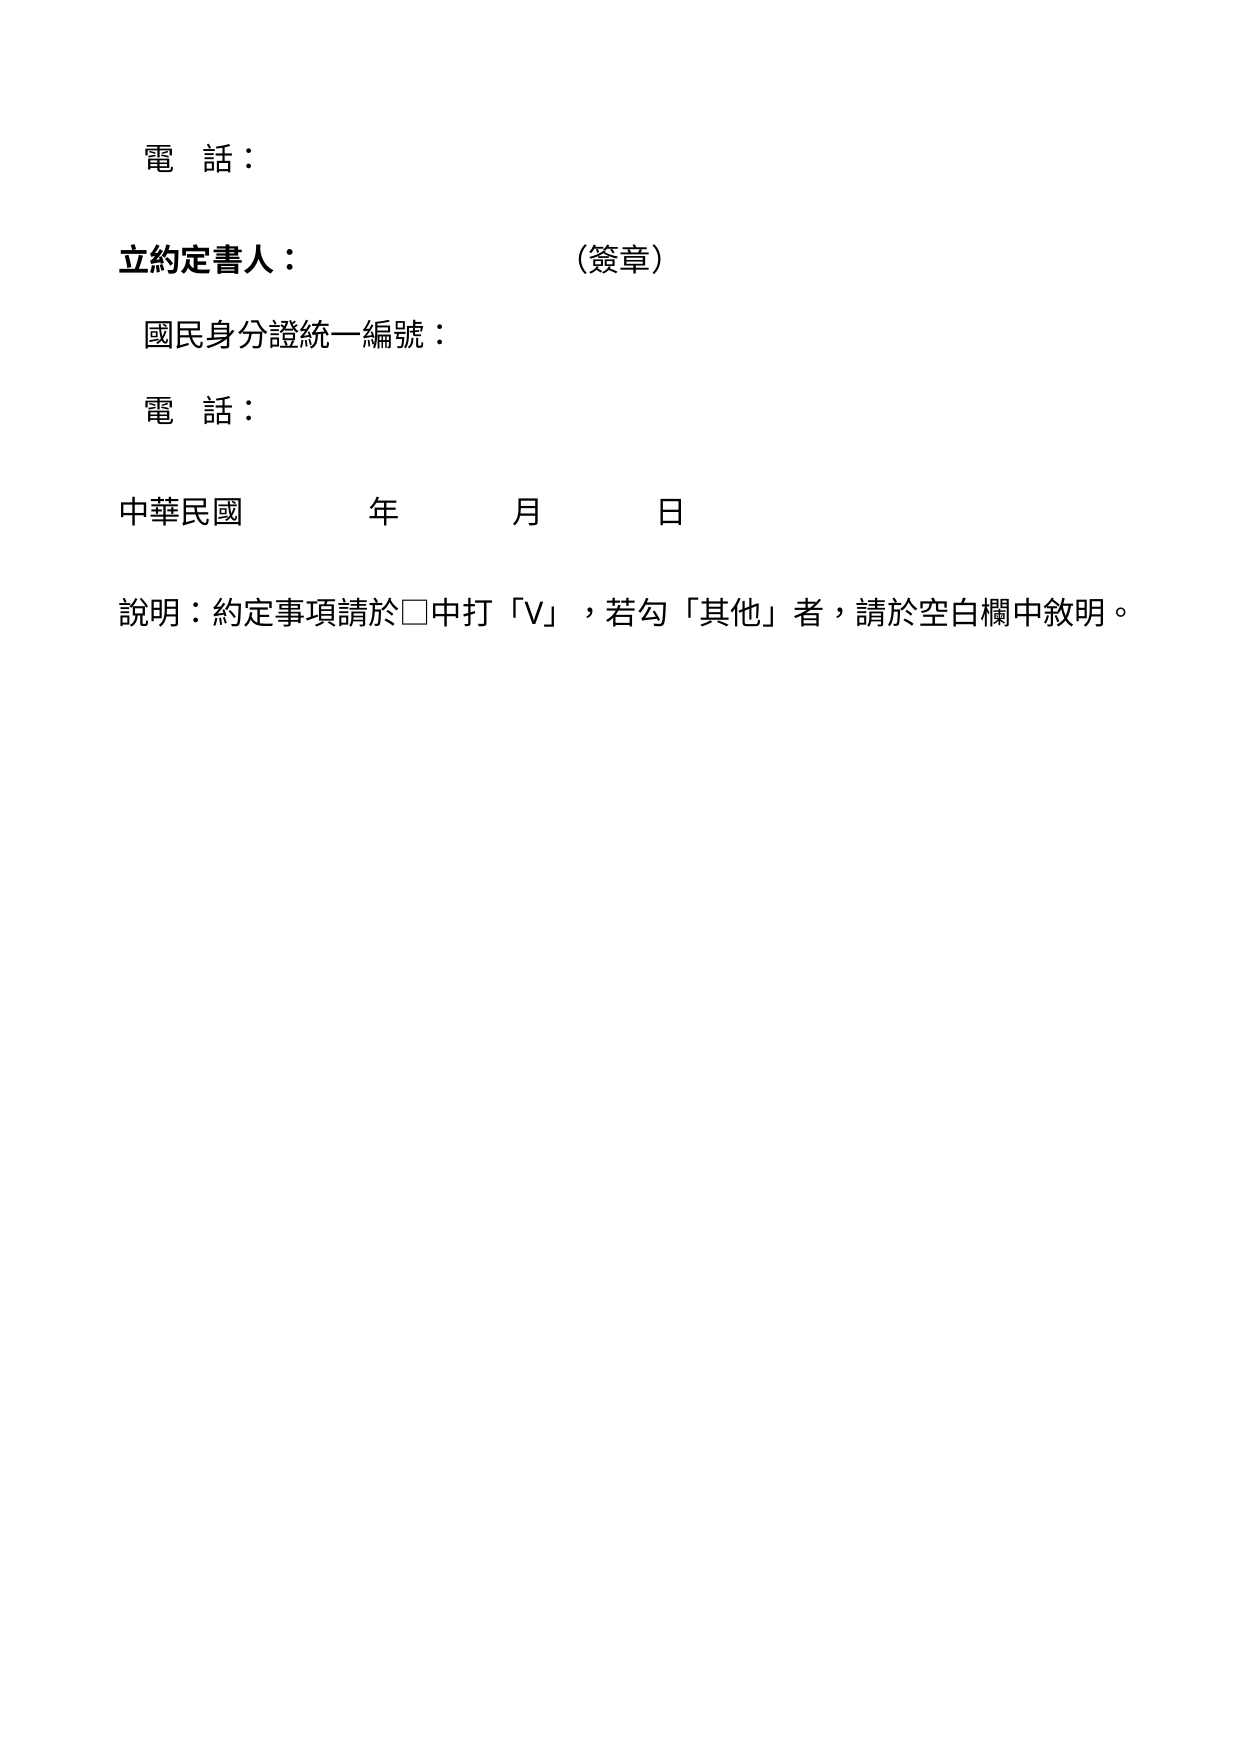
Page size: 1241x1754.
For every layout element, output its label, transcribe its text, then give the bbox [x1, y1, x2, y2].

text 說明：約定事項請於□中打「V」，若勾「其他」者，請於空白欄中敘明。 [118, 573, 1122, 649]
text 立約定書人： （簽章） [118, 219, 1122, 295]
text 國民身分證統一編號： [143, 295, 1122, 371]
text 電 話： [143, 119, 1122, 194]
text 電 話： [143, 371, 1122, 447]
text 中華民國 年 月 日 [118, 472, 1122, 548]
